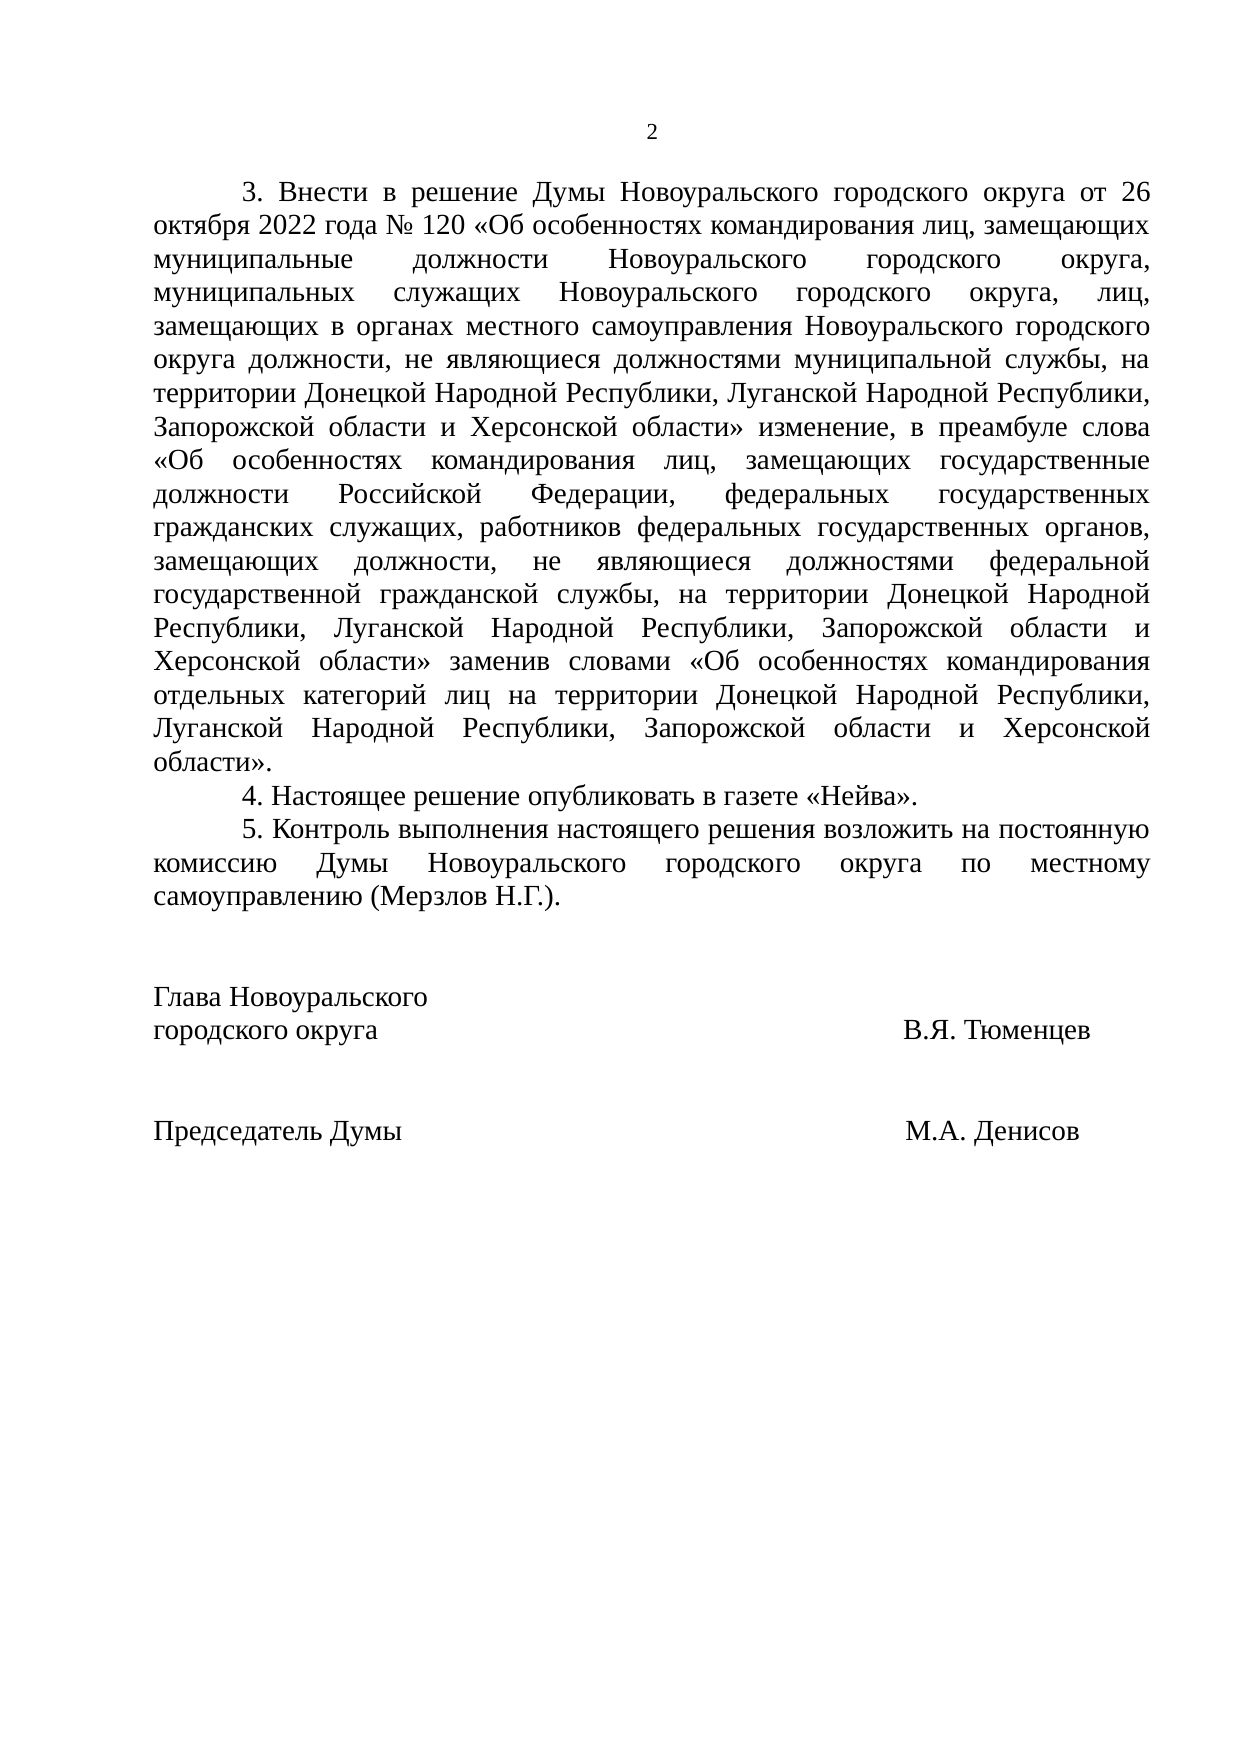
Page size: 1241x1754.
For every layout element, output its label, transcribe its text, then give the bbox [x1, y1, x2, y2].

text 3. Внести в решение Думы Новоуральского городского округа от 26 октября 2022 года № 120 «Об особенностях командирования лиц, замещающих муниципальные должности Новоуральского городского округа, муниципальных служащих Новоуральского городского округа, лиц, замещающих в органах местного самоуправления Новоуральского городского округа должности, не являющиеся должностями муниципальной службы, на территории Донецкой Народной Республики, Луганской Народной Республики, Запорожской области и Херсонской области» изменение, в преамбуле слова «Об особенностях командирования лиц, замещающих государственные должности Российской Федерации, федеральных государственных гражданских служащих, работников федеральных государственных органов, замещающих должности, не являющиеся должностями федеральной государственной гражданской службы, на территории Донецкой Народной Республики, Луганской Народной Республики, Запорожской области и Херсонской области» заменив словами «Об особенностях командирования отдельных категорий лиц на территории Донецкой Народной Республики, Луганской Народной Республики, Запорожской области и Херсонской области». [153, 174, 1151, 778]
text городского округа В.Я. Тюменцев [153, 1012, 1151, 1046]
text Глава Новоуральского [153, 979, 1151, 1012]
text 5. Контроль выполнения настоящего решения возложить на постоянную комиссию Думы Новоуральского городского округа по местному самоуправлению (Мерзлов Н.Г.). [153, 811, 1151, 912]
text 4. Настоящее решение опубликовать в газете «Нейва». [153, 778, 1151, 811]
text Председатель Думы М.А. Денисов [153, 1113, 1151, 1147]
